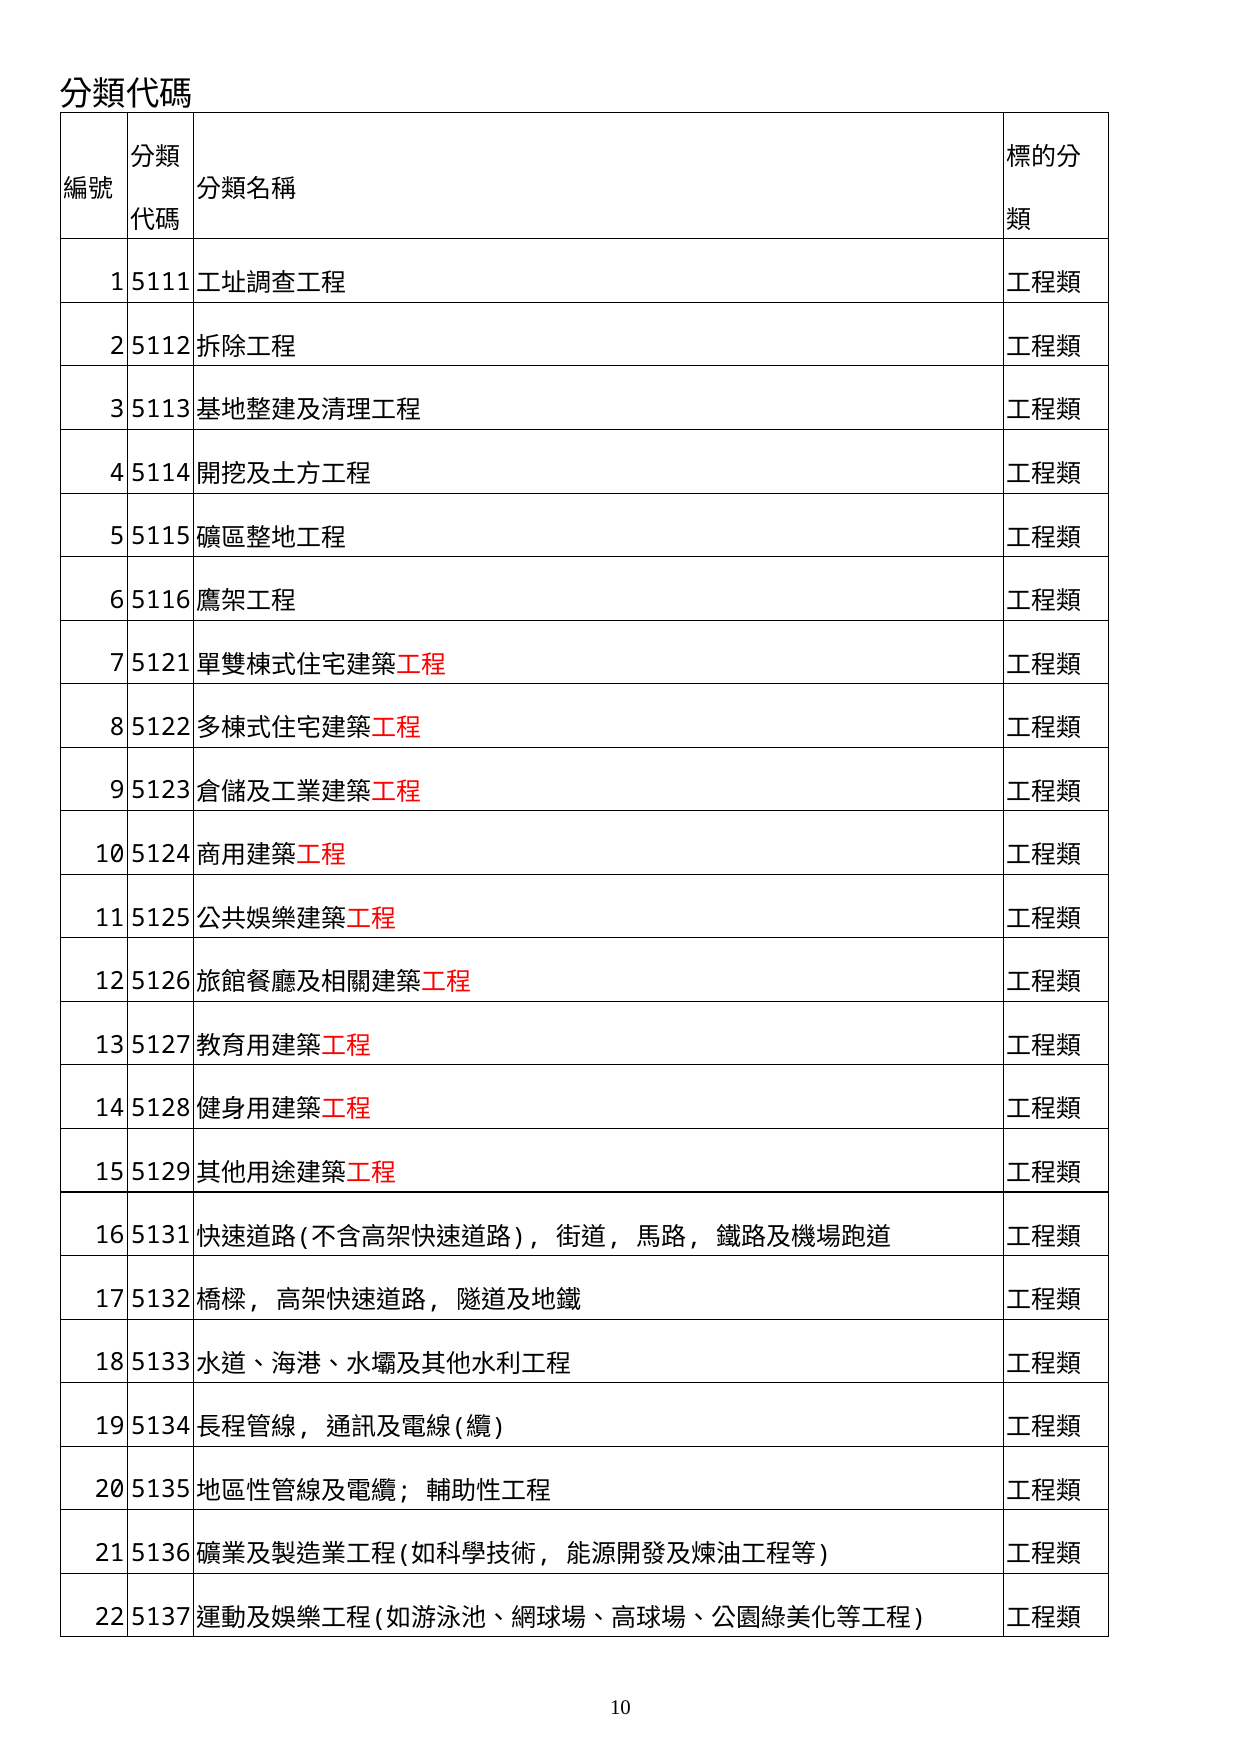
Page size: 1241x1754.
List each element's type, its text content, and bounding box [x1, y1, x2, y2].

table_cell 旅館餐廳及相關建築工程 [194, 938, 1003, 1001]
table_cell 13 [61, 1002, 127, 1064]
table_cell 工程類 [1004, 1193, 1108, 1255]
table_cell 健身用建築工程 [194, 1065, 1003, 1128]
table_cell 5122 [128, 684, 193, 747]
table_cell 20 [61, 1447, 127, 1509]
table_cell 7 [61, 621, 127, 683]
table_cell 5133 [128, 1320, 193, 1382]
table_header 編號 [61, 113, 127, 238]
table_cell 工程類 [1004, 875, 1108, 937]
table_cell 1 [61, 239, 127, 302]
table_cell 工程類 [1004, 1129, 1108, 1191]
table_cell 5132 [128, 1256, 193, 1318]
table_cell 教育用建築工程 [194, 1002, 1003, 1064]
table_cell 倉儲及工業建築工程 [194, 748, 1003, 810]
table_cell 10 [61, 811, 127, 874]
table_cell 5136 [128, 1510, 193, 1573]
table_cell 水道、海港、水壩及其他水利工程 [194, 1320, 1003, 1382]
table_cell 工程類 [1004, 938, 1108, 1001]
table_cell 工程類 [1004, 1447, 1108, 1509]
table_cell 8 [61, 684, 127, 747]
table_cell 基地整建及清理工程 [194, 366, 1003, 429]
table_cell 礦區整地工程 [194, 494, 1003, 556]
table_cell 5116 [128, 557, 193, 619]
table_cell 5134 [128, 1383, 193, 1446]
table_cell 工程類 [1004, 494, 1108, 556]
table_cell 5137 [128, 1574, 193, 1636]
table_cell 工程類 [1004, 366, 1108, 429]
table_cell 15 [61, 1129, 127, 1191]
table_cell 工程類 [1004, 748, 1108, 810]
table_cell 2 [61, 303, 127, 365]
table_cell 工程類 [1004, 1383, 1108, 1446]
table_cell 4 [61, 430, 127, 492]
table_cell 5113 [128, 366, 193, 429]
table_header 分類名稱 [194, 113, 1003, 238]
table_cell 5131 [128, 1193, 193, 1255]
table_cell 6 [61, 557, 127, 619]
table_header 標的分類 [1004, 113, 1108, 238]
table_cell 商用建築工程 [194, 811, 1003, 874]
table_cell 5135 [128, 1447, 193, 1509]
table_cell 工程類 [1004, 239, 1108, 302]
table_cell 工程類 [1004, 303, 1108, 365]
table_cell 21 [61, 1510, 127, 1573]
table_cell 5128 [128, 1065, 193, 1128]
table_header 分類代碼 [128, 113, 193, 238]
table_cell 22 [61, 1574, 127, 1636]
table_cell 礦業及製造業工程(如科學技術, 能源開發及煉油工程等) [194, 1510, 1003, 1573]
table_cell 公共娛樂建築工程 [194, 875, 1003, 937]
table_cell 5123 [128, 748, 193, 810]
table_cell 工程類 [1004, 684, 1108, 747]
table_cell 19 [61, 1383, 127, 1446]
table_cell 5127 [128, 1002, 193, 1064]
table_cell 工程類 [1004, 621, 1108, 683]
table_cell 18 [61, 1320, 127, 1382]
table_cell 工程類 [1004, 1510, 1108, 1573]
table_cell 14 [61, 1065, 127, 1128]
table_cell 3 [61, 366, 127, 429]
table_cell 工程類 [1004, 1574, 1108, 1636]
table_cell 工程類 [1004, 1320, 1108, 1382]
table_cell 5124 [128, 811, 193, 874]
table_cell 其他用途建築工程 [194, 1129, 1003, 1191]
table_cell 工程類 [1004, 557, 1108, 619]
table_cell 5115 [128, 494, 193, 556]
table_cell 5112 [128, 303, 193, 365]
table_cell 運動及娛樂工程(如游泳池、網球場、高球場、公園綠美化等工程) [194, 1574, 1003, 1636]
table_cell 工程類 [1004, 1256, 1108, 1318]
table_cell 地區性管線及電纜; 輔助性工程 [194, 1447, 1003, 1509]
table_cell 9 [61, 748, 127, 810]
table_cell 工程類 [1004, 430, 1108, 492]
table_cell 5126 [128, 938, 193, 1001]
table_cell 單雙棟式住宅建築工程 [194, 621, 1003, 683]
table_cell 工程類 [1004, 811, 1108, 874]
table_cell 工址調查工程 [194, 239, 1003, 302]
table_cell 開挖及土方工程 [194, 430, 1003, 492]
table_cell 5111 [128, 239, 193, 302]
table_cell 12 [61, 938, 127, 1001]
table_cell 5129 [128, 1129, 193, 1191]
table_cell 5125 [128, 875, 193, 937]
table_cell 快速道路(不含高架快速道路), 街道, 馬路, 鐵路及機場跑道 [194, 1193, 1003, 1255]
table_cell 11 [61, 875, 127, 937]
table_cell 工程類 [1004, 1002, 1108, 1064]
table_cell 16 [61, 1193, 127, 1255]
table_cell 多棟式住宅建築工程 [194, 684, 1003, 747]
table_cell 鷹架工程 [194, 557, 1003, 619]
table_cell 長程管線, 通訊及電線(纜) [194, 1383, 1003, 1446]
table_cell 5114 [128, 430, 193, 492]
text 分類代碼 [59, 50, 1181, 112]
table_cell 工程類 [1004, 1065, 1108, 1128]
table_cell 拆除工程 [194, 303, 1003, 365]
table_cell 17 [61, 1256, 127, 1318]
table_cell 5121 [128, 621, 193, 683]
table_cell 橋樑, 高架快速道路, 隧道及地鐵 [194, 1256, 1003, 1318]
table_cell 5 [61, 494, 127, 556]
